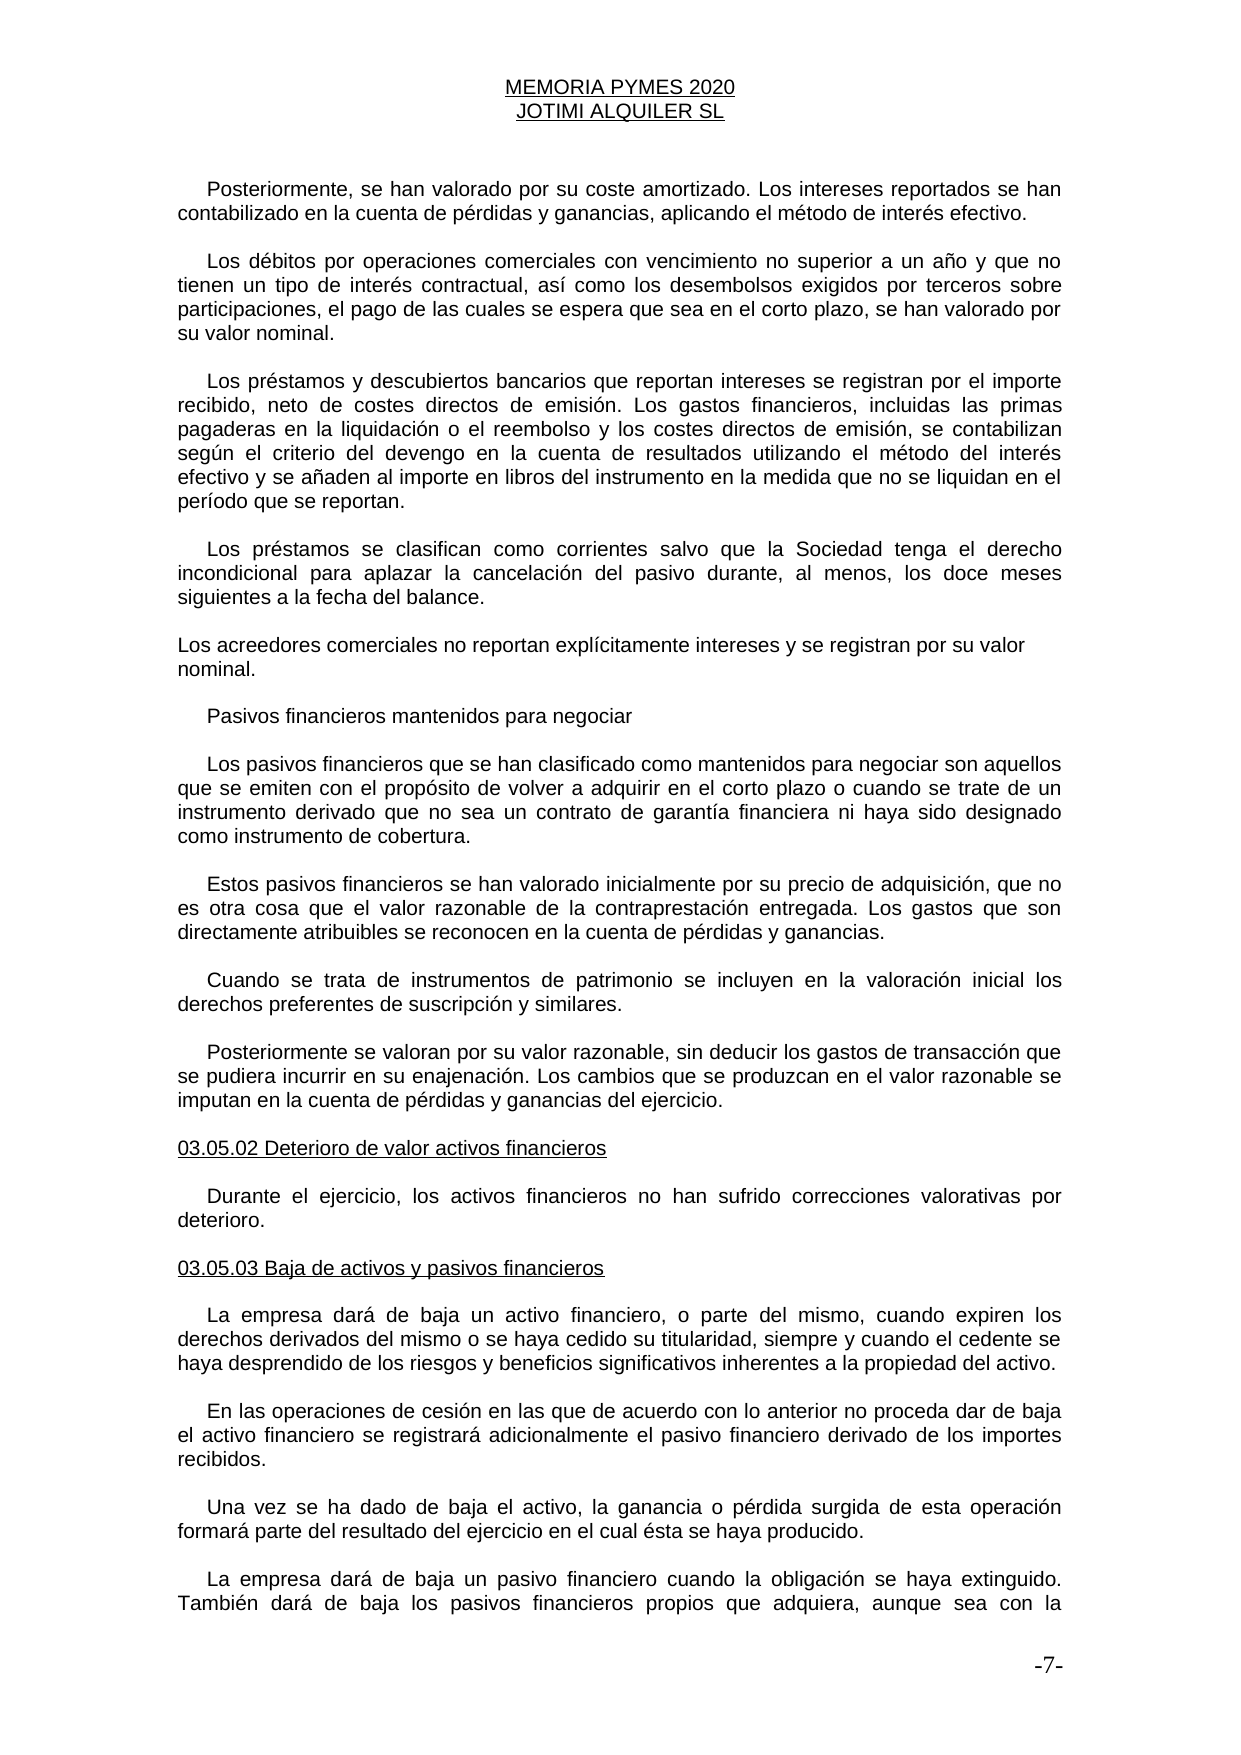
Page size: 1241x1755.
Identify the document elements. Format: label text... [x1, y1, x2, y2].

text Posteriormente, se han valorado por su coste amortizado. Los intereses reportados se han contabilizado en la cuenta de pérdidas y ganancias, aplicando el método de interés efectivo. [177, 177, 1063, 225]
text La empresa dará de baja un pasivo financiero cuando la obligación se haya extinguido. También dará de baja los pasivos financieros propios que adquiera, aunque sea con la [177, 1567, 1063, 1615]
text Pasivos financieros mantenidos para negociar [177, 704, 1063, 728]
text 03.05.03 Baja de activos y pasivos financieros [177, 1255, 1063, 1279]
text Los pasivos financieros que se han clasificado como mantenidos para negociar son aquellos que se emiten con el propósito de volver a adquirir en el corto plazo o cuando se trate de un instrumento derivado que no sea un contrato de garantía financiera ni haya sido designado como instrumento de cobertura. [177, 752, 1063, 848]
text Posteriormente se valoran por su valor razonable, sin deducir los gastos de transacción que se pudiera incurrir en su enajenación. Los cambios que se produzcan en el valor razonable se imputan en la cuenta de pérdidas y ganancias del ejercicio. [177, 1040, 1063, 1112]
text Los débitos por operaciones comerciales con vencimiento no superior a un año y que no tienen un tipo de interés contractual, así como los desembolsos exigidos por terceros sobre participaciones, el pago de las cuales se espera que sea en el corto plazo, se han valorado por su valor nominal. [177, 249, 1063, 345]
text 03.05.02 Deterioro de valor activos financieros [177, 1136, 1063, 1159]
text Los préstamos se clasifican como corrientes salvo que la Sociedad tenga el derecho incondicional para aplazar la cancelación del pasivo durante, al menos, los doce meses siguientes a la fecha del balance. [177, 537, 1063, 608]
text Los acreedores comerciales no reportan explícitamente intereses y se registran por su valor nominal. [177, 632, 1063, 680]
text En las operaciones de cesión en las que de acuerdo con lo anterior no proceda dar de baja el activo financiero se registrará adicionalmente el pasivo financiero derivado de los importes recibidos. [177, 1399, 1063, 1471]
text Durante el ejercicio, los activos financieros no han sufrido correcciones valorativas por deterioro. [177, 1183, 1063, 1231]
text Estos pasivos financieros se han valorado inicialmente por su precio de adquisición, que no es otra cosa que el valor razonable de la contraprestación entregada. Los gastos que son directamente atribuibles se reconocen en la cuenta de pérdidas y ganancias. [177, 872, 1063, 944]
text Cuando se trata de instrumentos de patrimonio se incluyen en la valoración inicial los derechos preferentes de suscripción y similares. [177, 968, 1063, 1016]
text Una vez se ha dado de baja el activo, la ganancia o pérdida surgida de esta operación formará parte del resultado del ejercicio en el cual ésta se haya producido. [177, 1495, 1063, 1543]
text Los préstamos y descubiertos bancarios que reportan intereses se registran por el importe recibido, neto de costes directos de emisión. Los gastos financieros, incluidas las primas pagaderas en la liquidación o el reembolso y los costes directos de emisión, se contabilizan según el criterio del devengo en la cuenta de resultados utilizando el método del interés efectivo y se añaden al importe en libros del instrumento en la medida que no se liquidan en el período que se reportan. [177, 369, 1063, 513]
text La empresa dará de baja un activo financiero, o parte del mismo, cuando expiren los derechos derivados del mismo o se haya cedido su titularidad, siempre y cuando el cedente se haya desprendido de los riesgos y beneficios significativos inherentes a la propiedad del activo. [177, 1303, 1063, 1375]
